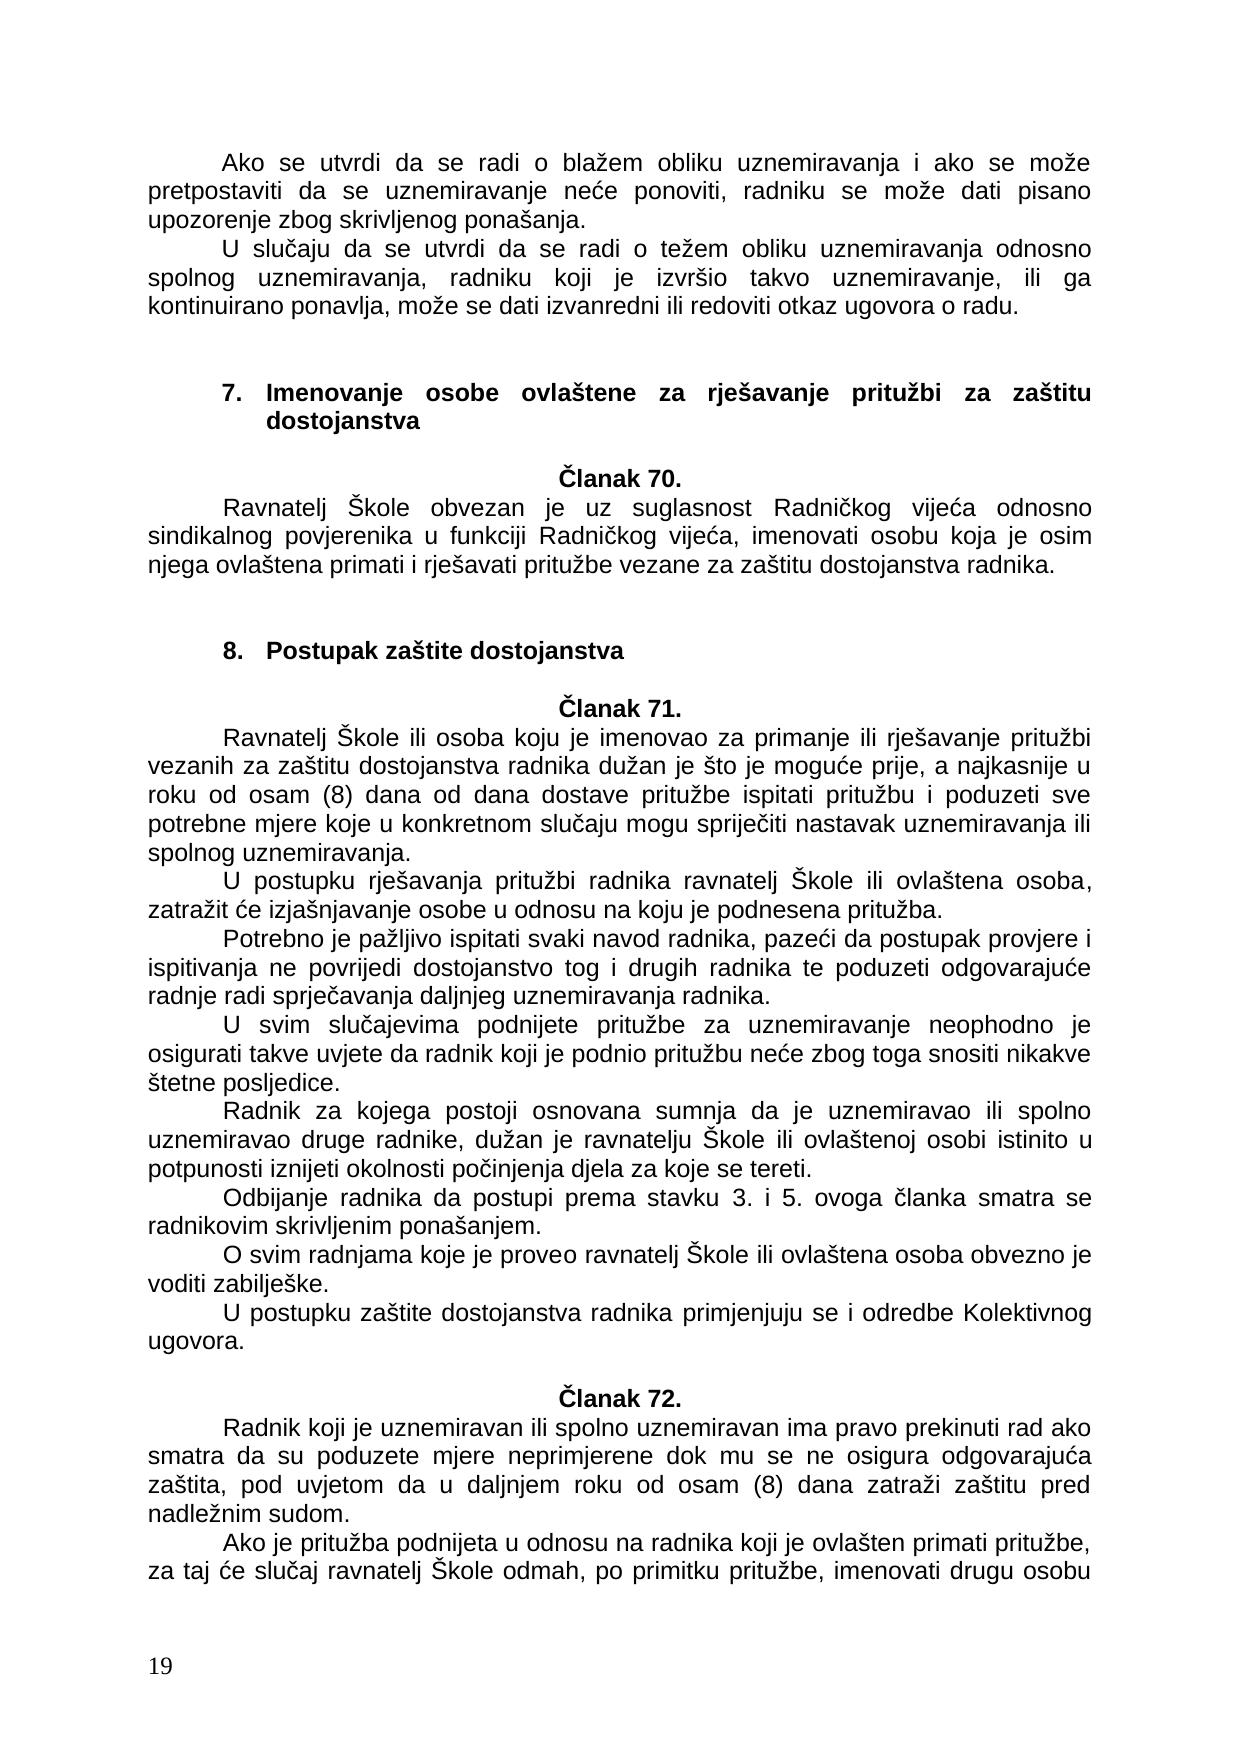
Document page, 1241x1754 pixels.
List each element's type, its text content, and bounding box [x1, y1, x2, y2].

text O svim radnjama koje je proveo ravnatelj Škole ili ovlaštena osoba obvezno je voditi zabilješke. [148, 1240, 1093, 1298]
text Odbijanje radnika da postupi prema stavku 3. i 5. ovoga članka smatra se radnikovim skrivljenim ponašanjem. [148, 1183, 1093, 1240]
text Radnik koji je uznemiravan ili spolno uznemiravan ima pravo prekinuti rad ako smatra da su poduzete mjere neprimjerene dok mu se ne osigura odgovarajuća zaštita, pod uvjetom da u daljnjem roku od osam (8) dana zatraži zaštitu pred nadležnim sudom. [148, 1413, 1093, 1528]
text U postupku zaštite dostojanstva radnika primjenjuju se i odredbe Kolektivnog ugovora. [148, 1298, 1093, 1355]
text Članak 72. [148, 1384, 1093, 1413]
text Potrebno je pažljivo ispitati svaki navod radnika, pazeći da postupak provjere i ispitivanja ne povrijedi dostojanstvo tog i drugih radnika te poduzeti odgovarajuće radnje radi sprječavanja daljnjeg uznemiravanja radnika. [148, 924, 1093, 1010]
text Radnik za kojega postoji osnovana sumnja da je uznemiravao ili spolno uznemiravao druge radnike, dužan je ravnatelju Škole ili ovlaštenoj osobi istinito u potpunosti iznijeti okolnosti počinjenja djela za koje se tereti. [148, 1096, 1093, 1183]
text Ravnatelj Škole ili osoba koju je imenovao za primanje ili rješavanje pritužbi vezanih za zaštitu dostojanstva radnika dužan je što je moguće prije, a najkasnije u roku od osam (8) dana od dana dostave pritužbe ispitati pritužbu i poduzeti sve potrebne mjere koje u konkretnom slučaju mogu spriječiti nastavak uznemiravanja ili spolnog uznemiravanja. [148, 723, 1093, 866]
text U svim slučajevima podnijete pritužbe za uznemiravanje neophodno je osigurati takve uvjete da radnik koji je podnio pritužbu neće zbog toga snositi nikakve štetne posljedice. [148, 1010, 1093, 1096]
list Postupak zaštite dostojanstva [223, 636, 1093, 665]
text Članak 70. [148, 464, 1093, 493]
text Ravnatelj Škole obvezan je uz suglasnost Radničkog vijeća odnosno sindikalnog povjerenika u funkciji Radničkog vijeća, imenovati osobu koja je osim njega ovlaštena primati i rješavati pritužbe vezane za zaštitu dostojanstva radnika. [148, 493, 1093, 579]
text Ako se utvrdi da se radi o blažem obliku uznemiravanja i ako se može pretpostaviti da se uznemiravanje neće ponoviti, radniku se može dati pisano upozorenje zbog skrivljenog ponašanja. [148, 148, 1093, 234]
text Ako je pritužba podnijeta u odnosu na radnika koji je ovlašten primati pritužbe, za taj će slučaj ravnatelj Škole odmah, po primitku pritužbe, imenovati drugu osobu [148, 1528, 1093, 1585]
text U postupku rješavanja pritužbi radnika ravnatelj Škole ili ovlaštena osoba, zatražit će izjašnjavanje osobe u odnosu na koju je podnesena pritužba. [148, 866, 1093, 924]
list Imenovanje osobe ovlaštene za rješavanje pritužbi za zaštitu dostojanstva [221, 378, 1093, 435]
text U slučaju da se utvrdi da se radi o težem obliku uznemiravanja odnosno spolnog uznemiravanja, radniku koji je izvršio takvo uznemiravanje, ili ga kontinuirano ponavlja, može se dati izvanredni ili redoviti otkaz ugovora o radu. [148, 234, 1093, 320]
text Članak 71. [148, 694, 1093, 723]
